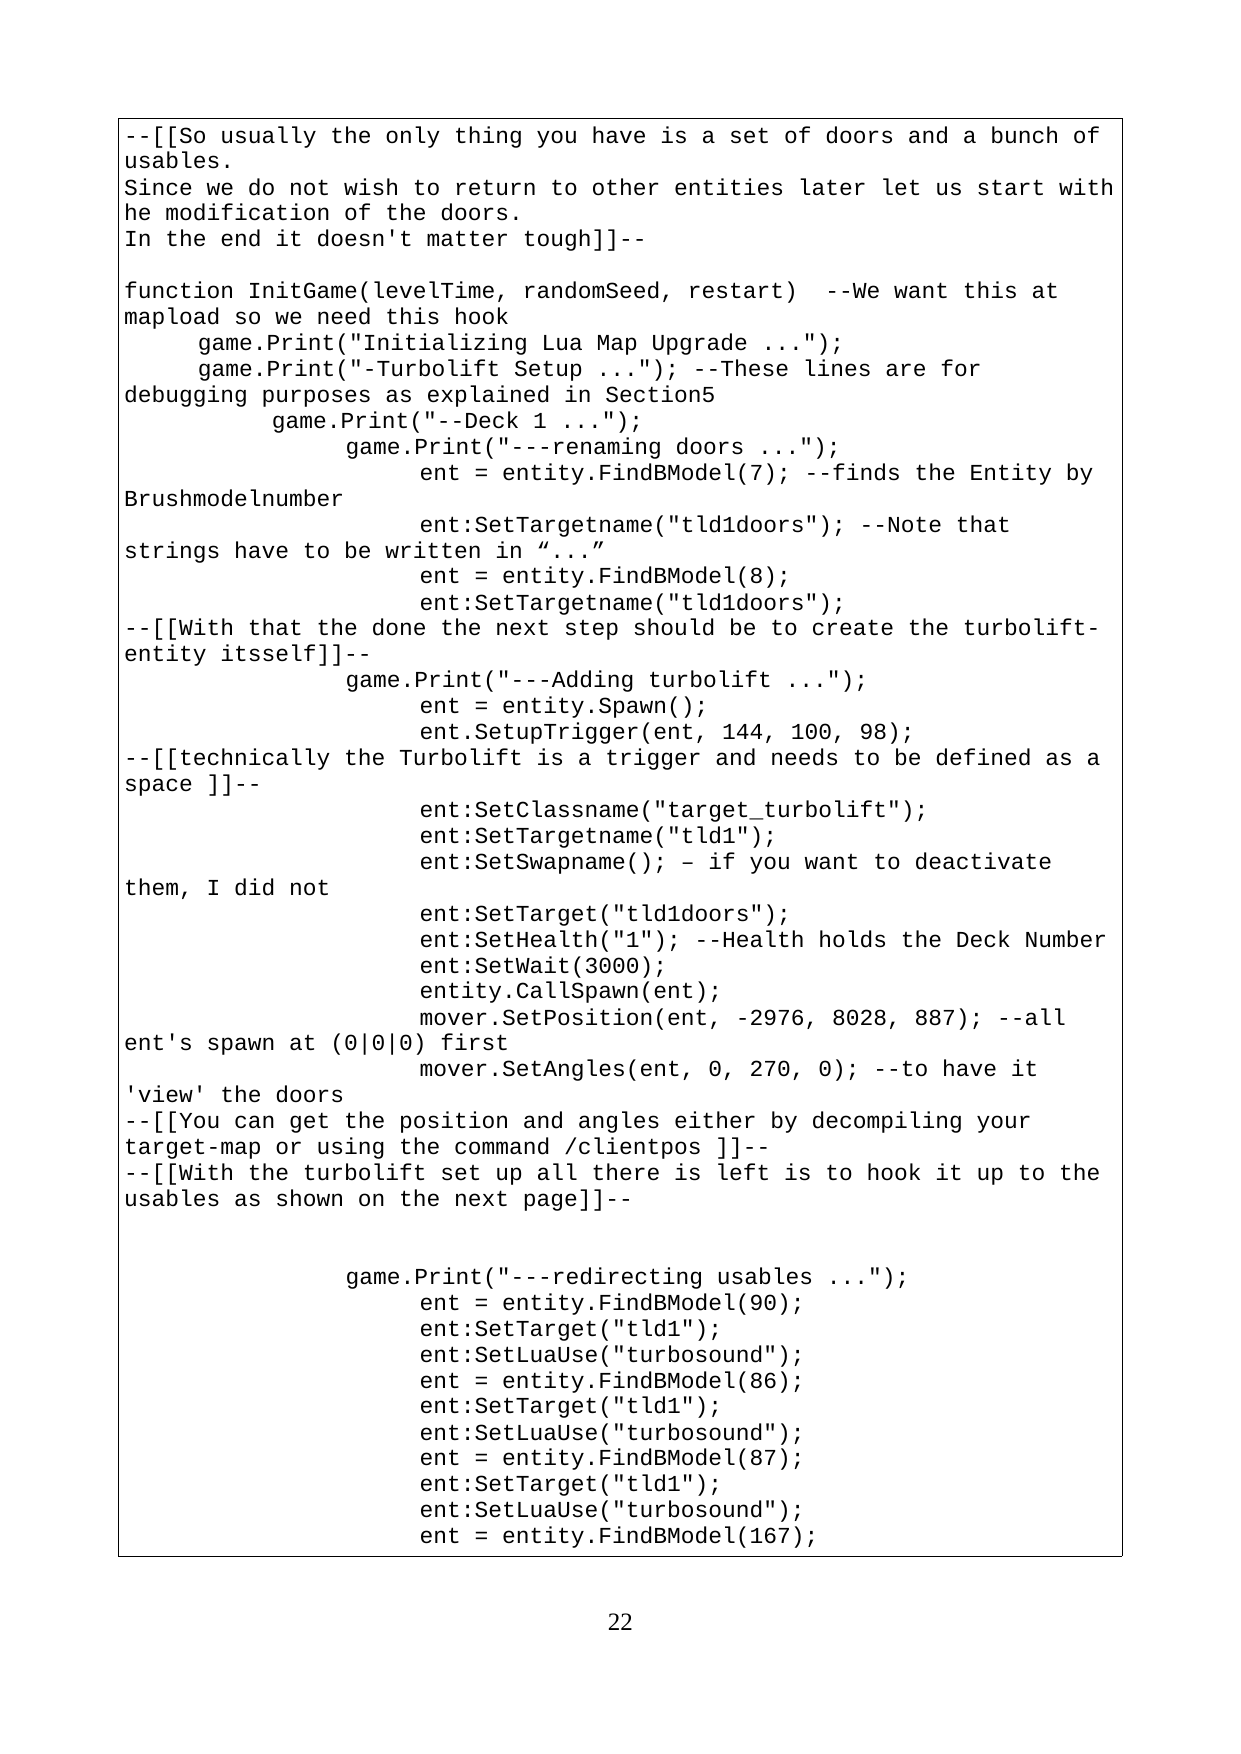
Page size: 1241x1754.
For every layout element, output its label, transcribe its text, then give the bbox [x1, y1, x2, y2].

table_header --[[So usually the only thing you have is a set of doors and a bunch of usables. Since we do not wish to return to other entities later let us start with he modification of the doors. In the end it doesn't matter tough]]-- function InitGame(levelTime, randomSeed, restart) --We want this at mapload so we need this hook game.Print("Initializing Lua Map Upgrade ..."); game.Print("-Turbolift Setup ..."); --These lines are for debugging purposes as explained in Section5 game.Print("--Deck 1 ..."); game.Print("---renaming doors ..."); ent = entity.FindBModel(7); --finds the Entity by Brushmodelnumber ent:SetTargetname("tld1doors"); --Note that strings have to be written in “...” ent = entity.FindBModel(8); ent:SetTargetname("tld1doors"); --[[With that the done the next step should be to create the turbolift-entity itsself]]-- game.Print("---Adding turbolift ..."); ent = entity.Spawn(); ent.SetupTrigger(ent, 144, 100, 98); --[[technically the Turbolift is a trigger and needs to be defined as a space ]]-- ent:SetClassname("target_turbolift"); ent:SetTargetname("tld1"); ent:SetSwapname(); – if you want to deactivate them, I did not ent:SetTarget("tld1doors"); ent:SetHealth("1"); --Health holds the Deck Number ent:SetWait(3000); entity.CallSpawn(ent); mover.SetPosition(ent, -2976, 8028, 887); --all ent's spawn at (0|0|0) first mover.SetAngles(ent, 0, 270, 0); --to have it 'view' the doors --[[You can get the position and angles either by decompiling your target-map or using the command /clientpos ]]-- --[[With the turbolift set up all there is left is to hook it up to the usables as shown on the next page]]-- game.Print("---redirecting usables ..."); ent = entity.FindBModel(90); ent:SetTarget("tld1"); ent:SetLuaUse("turbosound"); ent = entity.FindBModel(86); ent:SetTarget("tld1"); ent:SetLuaUse("turbosound"); ent = entity.FindBModel(87); ent:SetTarget("tld1"); ent:SetLuaUse("turbosound"); ent = entity.FindBModel(167); [119, 119, 1122, 1556]
